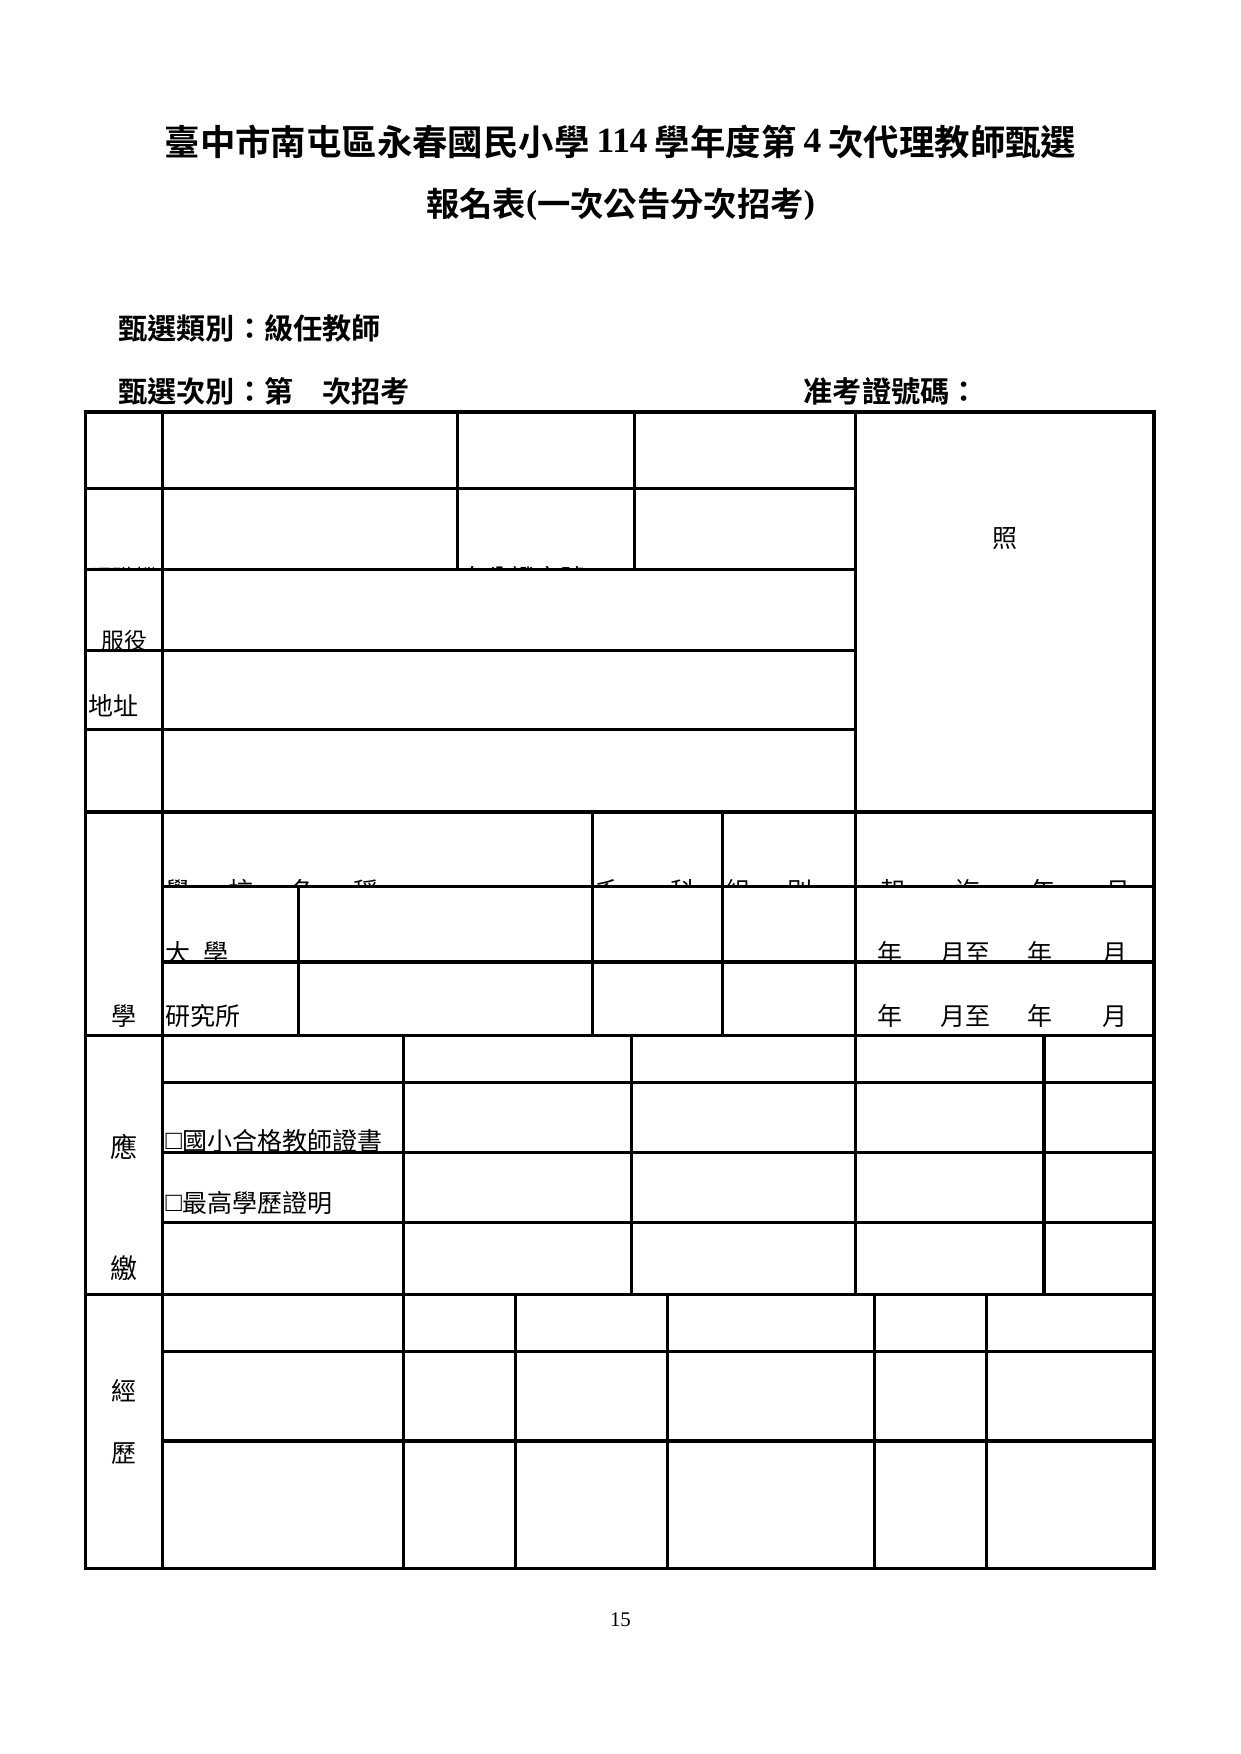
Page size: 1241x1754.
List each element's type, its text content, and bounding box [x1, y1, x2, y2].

table_cell 研究所 [164, 964, 297, 1034]
table_cell [857, 1224, 1042, 1293]
table_cell [724, 964, 854, 1034]
table_cell [164, 1353, 402, 1439]
table_cell □國小合格教師證書 [164, 1084, 402, 1151]
table_cell 系 科 [594, 814, 721, 885]
table_cell 備註 [1046, 1037, 1152, 1081]
table_cell 組 別 [724, 814, 854, 885]
table_cell [633, 1224, 854, 1293]
table_cell □免役 □役畢 □服役中 [164, 571, 854, 649]
table_cell [594, 888, 721, 960]
table_cell [405, 1353, 514, 1439]
table_cell 起 迄 年 月 [988, 1296, 1152, 1350]
table_cell [636, 490, 854, 568]
table_cell [300, 888, 591, 960]
table_cell [1046, 1154, 1152, 1221]
table_cell 曾服務之機關學校 [669, 1296, 873, 1350]
table_header 姓 名 [87, 414, 161, 487]
table_cell 職 稱 [876, 1296, 985, 1350]
table_cell [857, 1084, 1042, 1151]
table_cell [300, 964, 591, 1034]
table_cell [633, 1084, 854, 1151]
table_cell [876, 1443, 985, 1567]
table_cell 曾服務之機關學校 [164, 1296, 402, 1350]
table_cell 發 證 機 關 [857, 1037, 1042, 1081]
table_header [164, 414, 456, 487]
table_cell 電話 [87, 731, 161, 810]
table_cell □最高學歷證明 [164, 1154, 402, 1221]
table_cell 地址 [87, 652, 161, 728]
text 甄選類別：級任教師 [118, 285, 1122, 348]
table_cell [164, 652, 854, 728]
text 報名表(一次公告分次招考) [118, 160, 1122, 223]
table_cell 發 證 日 期 [633, 1037, 854, 1081]
table_header 年 月 日 [636, 414, 854, 487]
table_cell [669, 1443, 873, 1567]
table_cell 起 迄 年 月 [517, 1296, 666, 1350]
table_cell [405, 1154, 630, 1221]
table_cell [857, 1154, 1042, 1221]
table_cell 類 別 [164, 1037, 402, 1081]
table_cell 經 歷 [87, 1296, 161, 1567]
table_cell 起 迄 年 月 [857, 814, 1152, 885]
table_cell 身分證字號 [459, 490, 633, 568]
table_cell 證 書 字 號 [405, 1037, 630, 1081]
table_cell [405, 1084, 630, 1151]
text 甄選次別：第 次招考 准考證號碼： [118, 348, 1122, 410]
table_cell 職 稱 [405, 1296, 514, 1350]
table_cell 應 繳 驗 證 件 [87, 1037, 161, 1293]
table_cell [164, 490, 456, 568]
table_cell [405, 1443, 514, 1567]
table_cell □其他 [164, 1224, 402, 1293]
table_cell [1046, 1224, 1152, 1293]
table_cell 學 歷 [87, 814, 161, 1034]
table_cell 年 月至 年 月 [857, 888, 1152, 960]
table_cell 學 校 名 稱 [164, 814, 591, 885]
table_cell [876, 1353, 985, 1439]
table_cell [517, 1443, 666, 1567]
table_cell [669, 1353, 873, 1439]
table_cell 現職機關學校 [87, 490, 161, 568]
table_cell [405, 1224, 630, 1293]
table_header 出生年月日 [459, 414, 633, 487]
text 臺中市南屯區永春國民小學114學年度第4次代理教師甄選 [118, 98, 1122, 160]
table_cell TEL: 手機： [164, 731, 854, 810]
table_cell [988, 1353, 1152, 1439]
table_cell [724, 888, 854, 960]
table_cell [517, 1353, 666, 1439]
table_cell 年 月至 年 月 [857, 964, 1152, 1034]
table_cell [633, 1154, 854, 1221]
table_cell [164, 1443, 402, 1567]
table_header 照 片 [857, 414, 1152, 810]
table_cell [988, 1443, 1152, 1567]
table_cell 大 學 [164, 888, 297, 960]
table_cell 服役 情形 [87, 571, 161, 649]
table_cell [1046, 1084, 1152, 1151]
table_cell [594, 964, 721, 1034]
